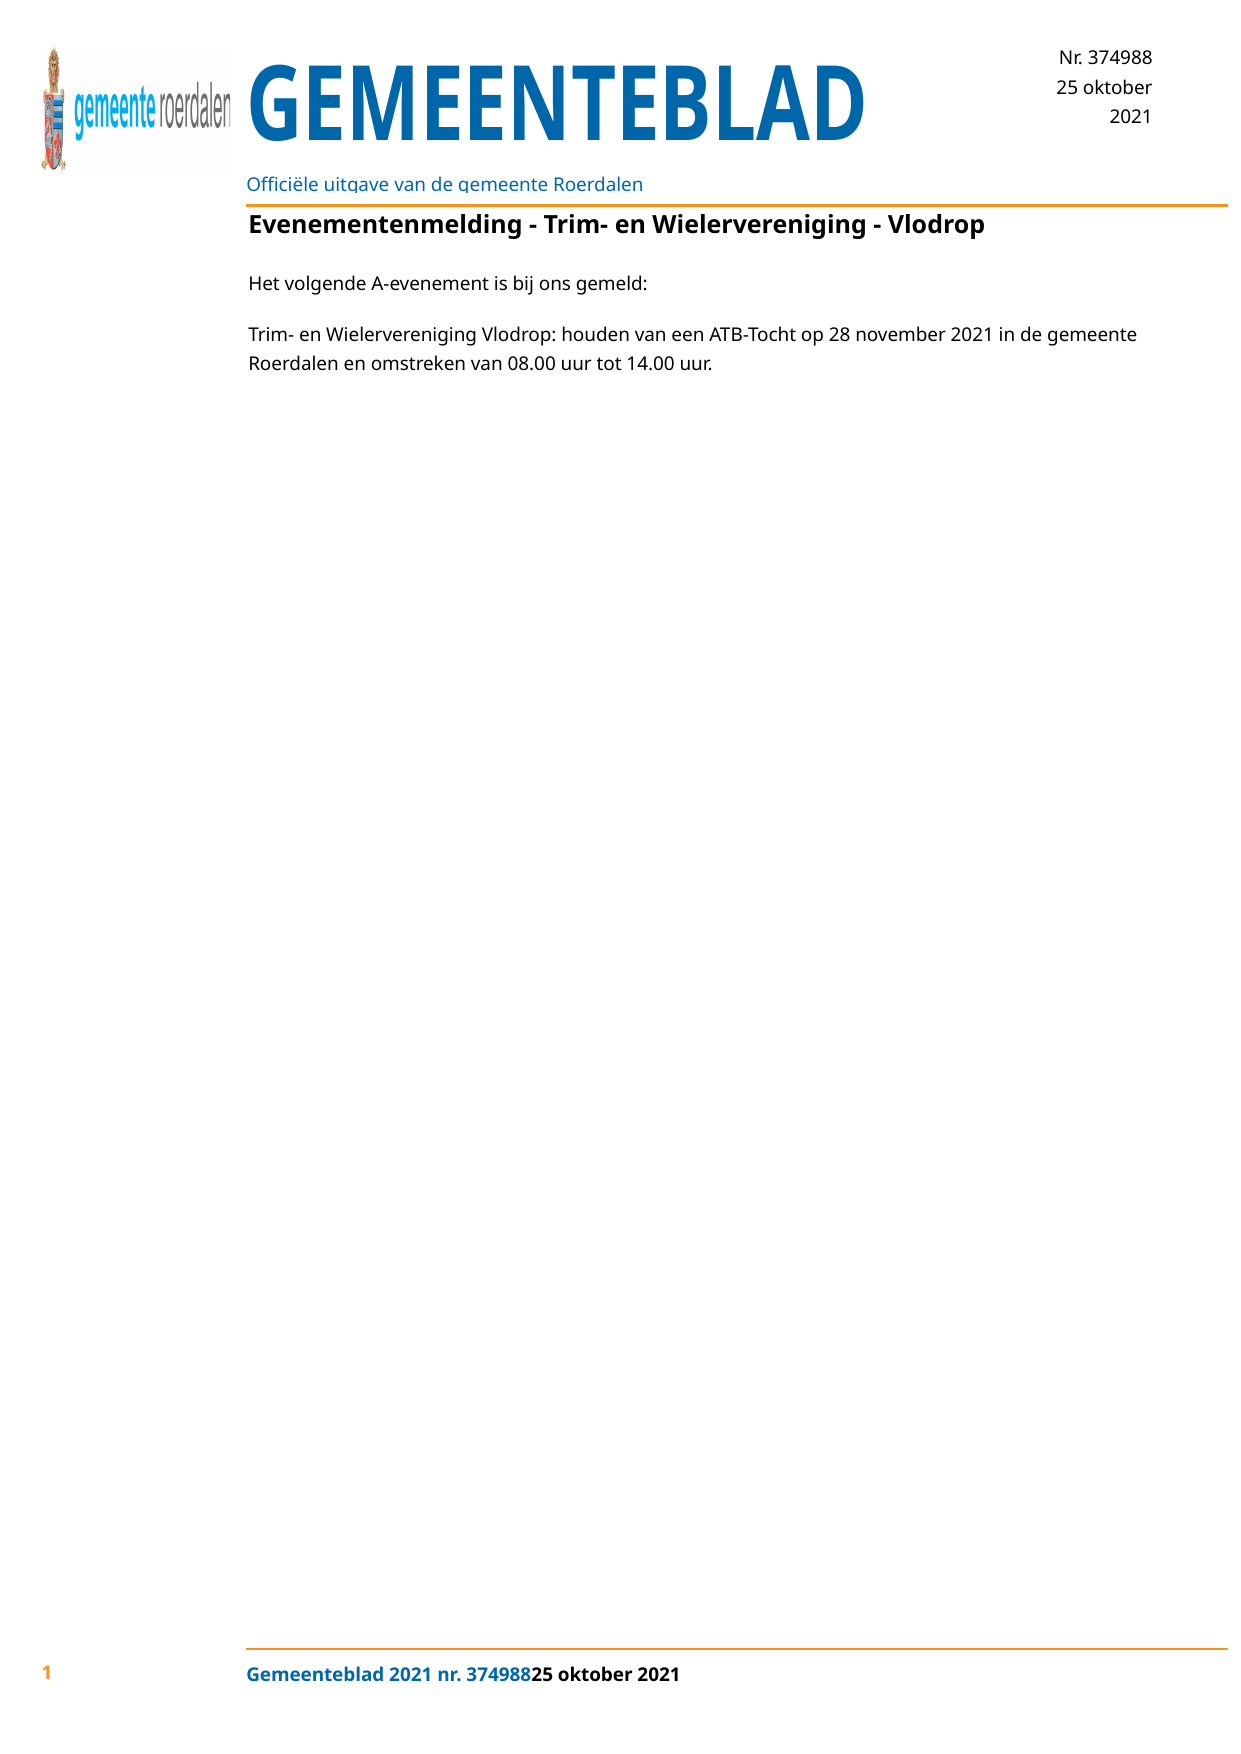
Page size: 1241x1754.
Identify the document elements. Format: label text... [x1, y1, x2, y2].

text Het volgende A-evenement is bij ons gemeld: [248, 270, 1152, 296]
picture [41, 47, 231, 172]
text Evenementenmelding - Trim- en Wielervereniging - Vlodrop [248, 207, 1152, 241]
text Trim- en Wielervereniging Vlodrop: houden van een ATB-Tocht op 28 november 2021 in de gemeente Roerdalen en omstreken van 08.00 uur tot 14.00 uur. [248, 321, 1152, 376]
